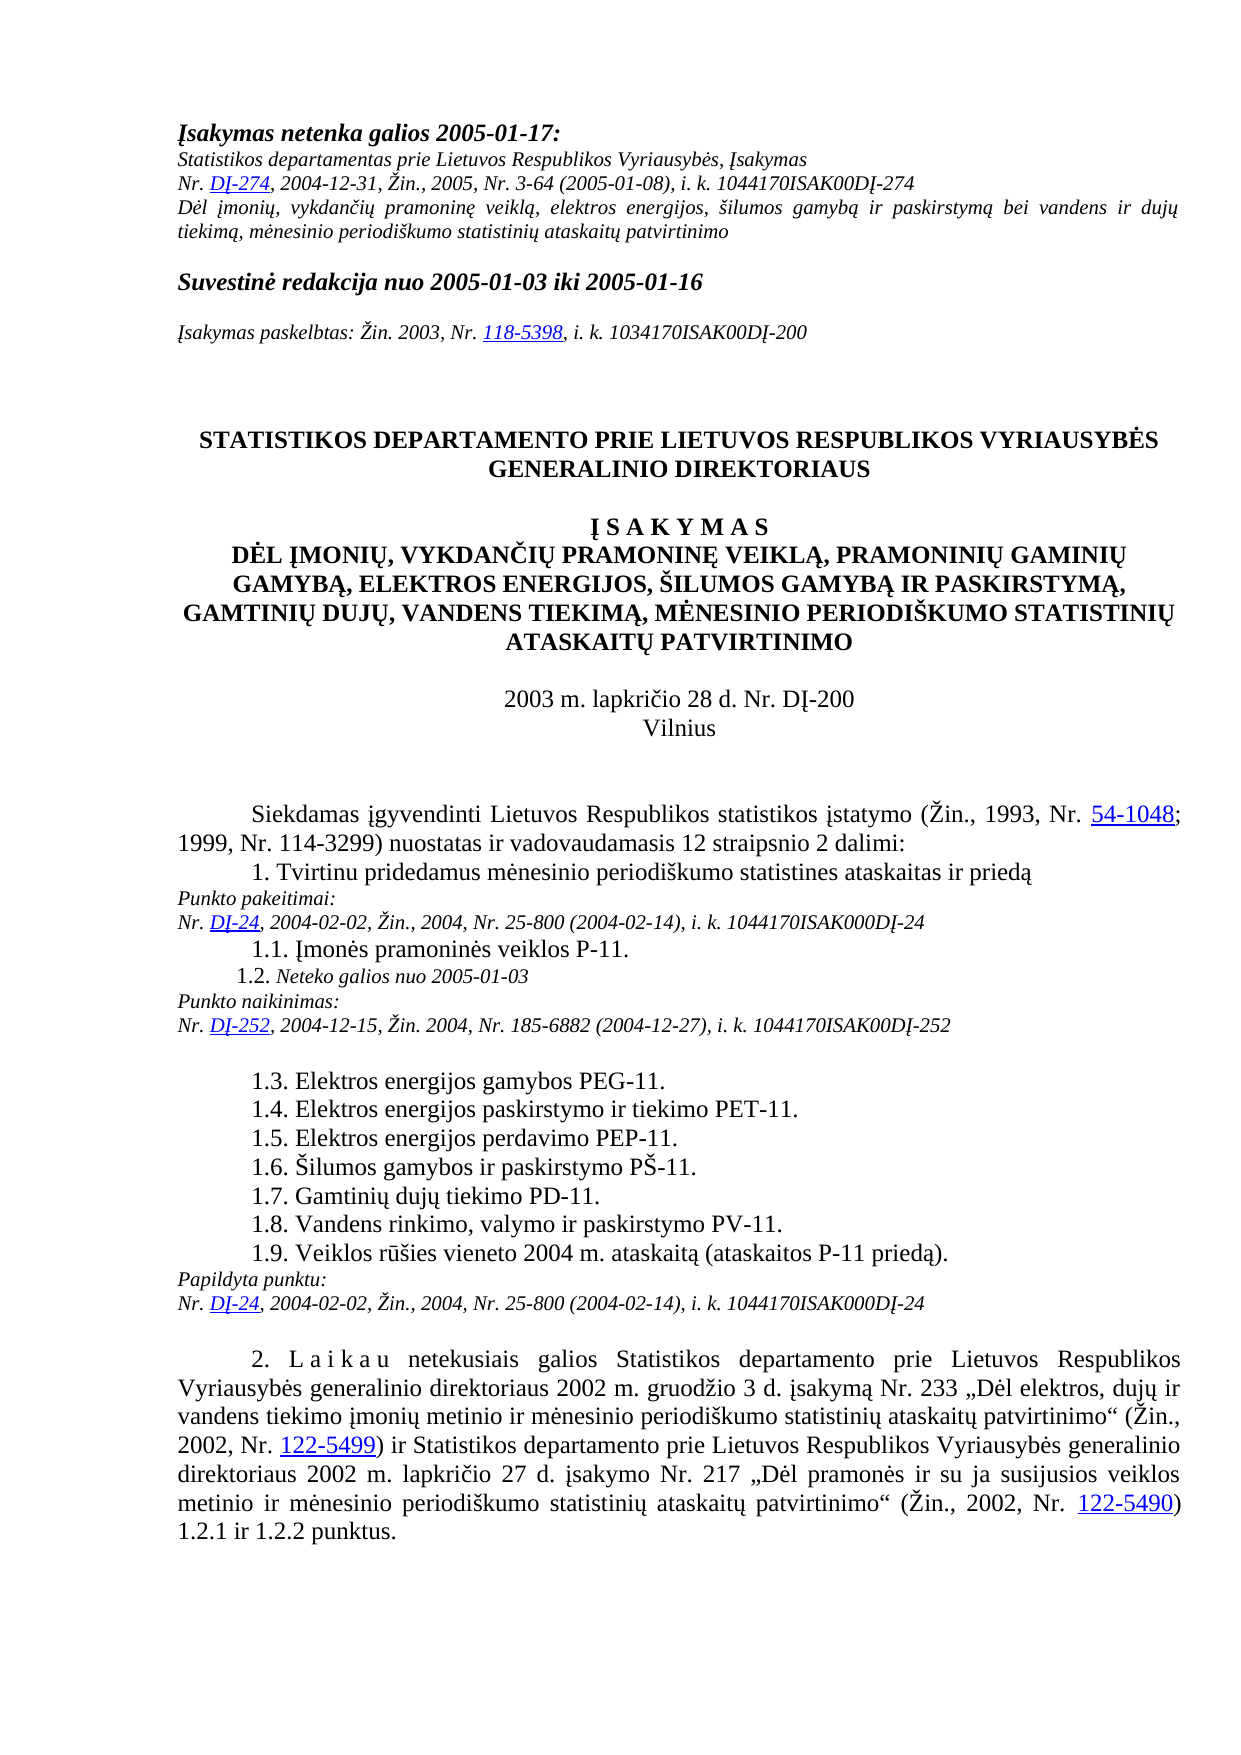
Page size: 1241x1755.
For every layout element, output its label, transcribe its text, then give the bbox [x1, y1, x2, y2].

text Nr. DĮ-24, 2004-02-02, Žin., 2004, Nr. 25-800 (2004-02-14), i. k. 1044170ISAK000DĮ-24 [177, 910, 1181, 934]
text 1.1. Įmonės pramoninės veiklos P-11. [177, 934, 1181, 962]
text 1.7. Gamtinių dujų tiekimo PD-11. [177, 1181, 1181, 1209]
text 1.3. Elektros energijos gamybos PEG-11. [177, 1066, 1181, 1094]
text 1. Tvirtinu pridedamus mėnesinio periodiškumo statistines ataskaitas ir priedą [177, 857, 1181, 886]
text Įsakymas paskelbtas: Žin. 2003, Nr. 118-5398, i. k. 1034170ISAK00DĮ-200 [177, 320, 1181, 344]
text Nr. DĮ-274, 2004-12-31, Žin., 2005, Nr. 3-64 (2005-01-08), i. k. 1044170ISAK00DĮ-274 [177, 171, 1181, 195]
text DĖL ĮMONIŲ, VYKDANČIŲ PRAMONINĘ VEIKLĄ, PRAMONINIŲ GAMINIŲ GAMYBĄ, ELEKTROS ENERGIJOS, ŠILUMOS GAMYBĄ IR PASKIRSTYMĄ, GAMTINIŲ DUJŲ, VANDENS TIEKIMĄ, MĖNESINIO PERIODIŠKUMO STATISTINIŲ ATASKAITŲ PATVIRTINIMO [177, 541, 1181, 656]
text Statistikos departamentas prie Lietuvos Respublikos Vyriausybės, Įsakymas [177, 147, 1181, 171]
text STATISTIKOS DEPARTAMENTO PRIE LIETUVOS RESPUBLIKOS VYRIAUSYBĖS GENERALINIO DIREKTORIAUS [177, 426, 1181, 483]
text Įsakymas netenka galios 2005-01-17: [177, 118, 1181, 147]
text Punkto naikinimas: [177, 989, 1181, 1013]
text 1.4. Elektros energijos paskirstymo ir tiekimo PET-11. [177, 1094, 1181, 1123]
text Vilnius [177, 713, 1181, 742]
text Į S A K Y M A S [177, 512, 1181, 541]
text Nr. DĮ-252, 2004-12-15, Žin. 2004, Nr. 185-6882 (2004-12-27), i. k. 1044170ISAK00DĮ-252 [177, 1013, 1181, 1037]
text 1.2. Neteko galios nuo 2005-01-03 [177, 962, 1181, 989]
text 1.8. Vandens rinkimo, valymo ir paskirstymo PV-11. [177, 1209, 1181, 1238]
text Dėl įmonių, vykdančių pramoninę veiklą, elektros energijos, šilumos gamybą ir paskirstymą bei vandens ir dujų tiekimą, mėnesinio periodiškumo statistinių ataskaitų patvirtinimo [177, 195, 1181, 243]
text 2003 m. lapkričio 28 d. Nr. DĮ-200 [177, 684, 1181, 713]
text 2. Laikau netekusiais galios Statistikos departamento prie Lietuvos Respublikos Vyriausybės generalinio direktoriaus 2002 m. gruodžio 3 d. įsakymą Nr. 233 „Dėl elektros, dujų ir vandens tiekimo įmonių metinio ir mėnesinio periodiškumo statistinių ataskaitų patvirtinimo“ (Žin., 2002, Nr. 122-5499) ir Statistikos departamento prie Lietuvos Respublikos Vyriausybės generalinio direktoriaus 2002 m. lapkričio 27 d. įsakymo Nr. 217 „Dėl pramonės ir su ja susijusios veiklos metinio ir mėnesinio periodiškumo statistinių ataskaitų patvirtinimo“ (Žin., 2002, Nr. 122-5490) 1.2.1 ir 1.2.2 punktus. [177, 1344, 1181, 1545]
text 1.9. Veiklos rūšies vieneto 2004 m. ataskaitą (ataskaitos P-11 priedą). [177, 1238, 1181, 1267]
text Siekdamas įgyvendinti Lietuvos Respublikos statistikos įstatymo (Žin., 1993, Nr. 54-1048; 1999, Nr. 114-3299) nuostatas ir vadovaudamasis 12 straipsnio 2 dalimi: [177, 799, 1181, 857]
text Suvestinė redakcija nuo 2005-01-03 iki 2005-01-16 [177, 267, 1181, 296]
text 1.6. Šilumos gamybos ir paskirstymo PŠ-11. [177, 1152, 1181, 1181]
text Nr. DĮ-24, 2004-02-02, Žin., 2004, Nr. 25-800 (2004-02-14), i. k. 1044170ISAK000DĮ-24 [177, 1291, 1181, 1315]
text 1.5. Elektros energijos perdavimo PEP-11. [177, 1123, 1181, 1152]
text Punkto pakeitimai: [177, 886, 1181, 910]
text Papildyta punktu: [177, 1267, 1181, 1291]
